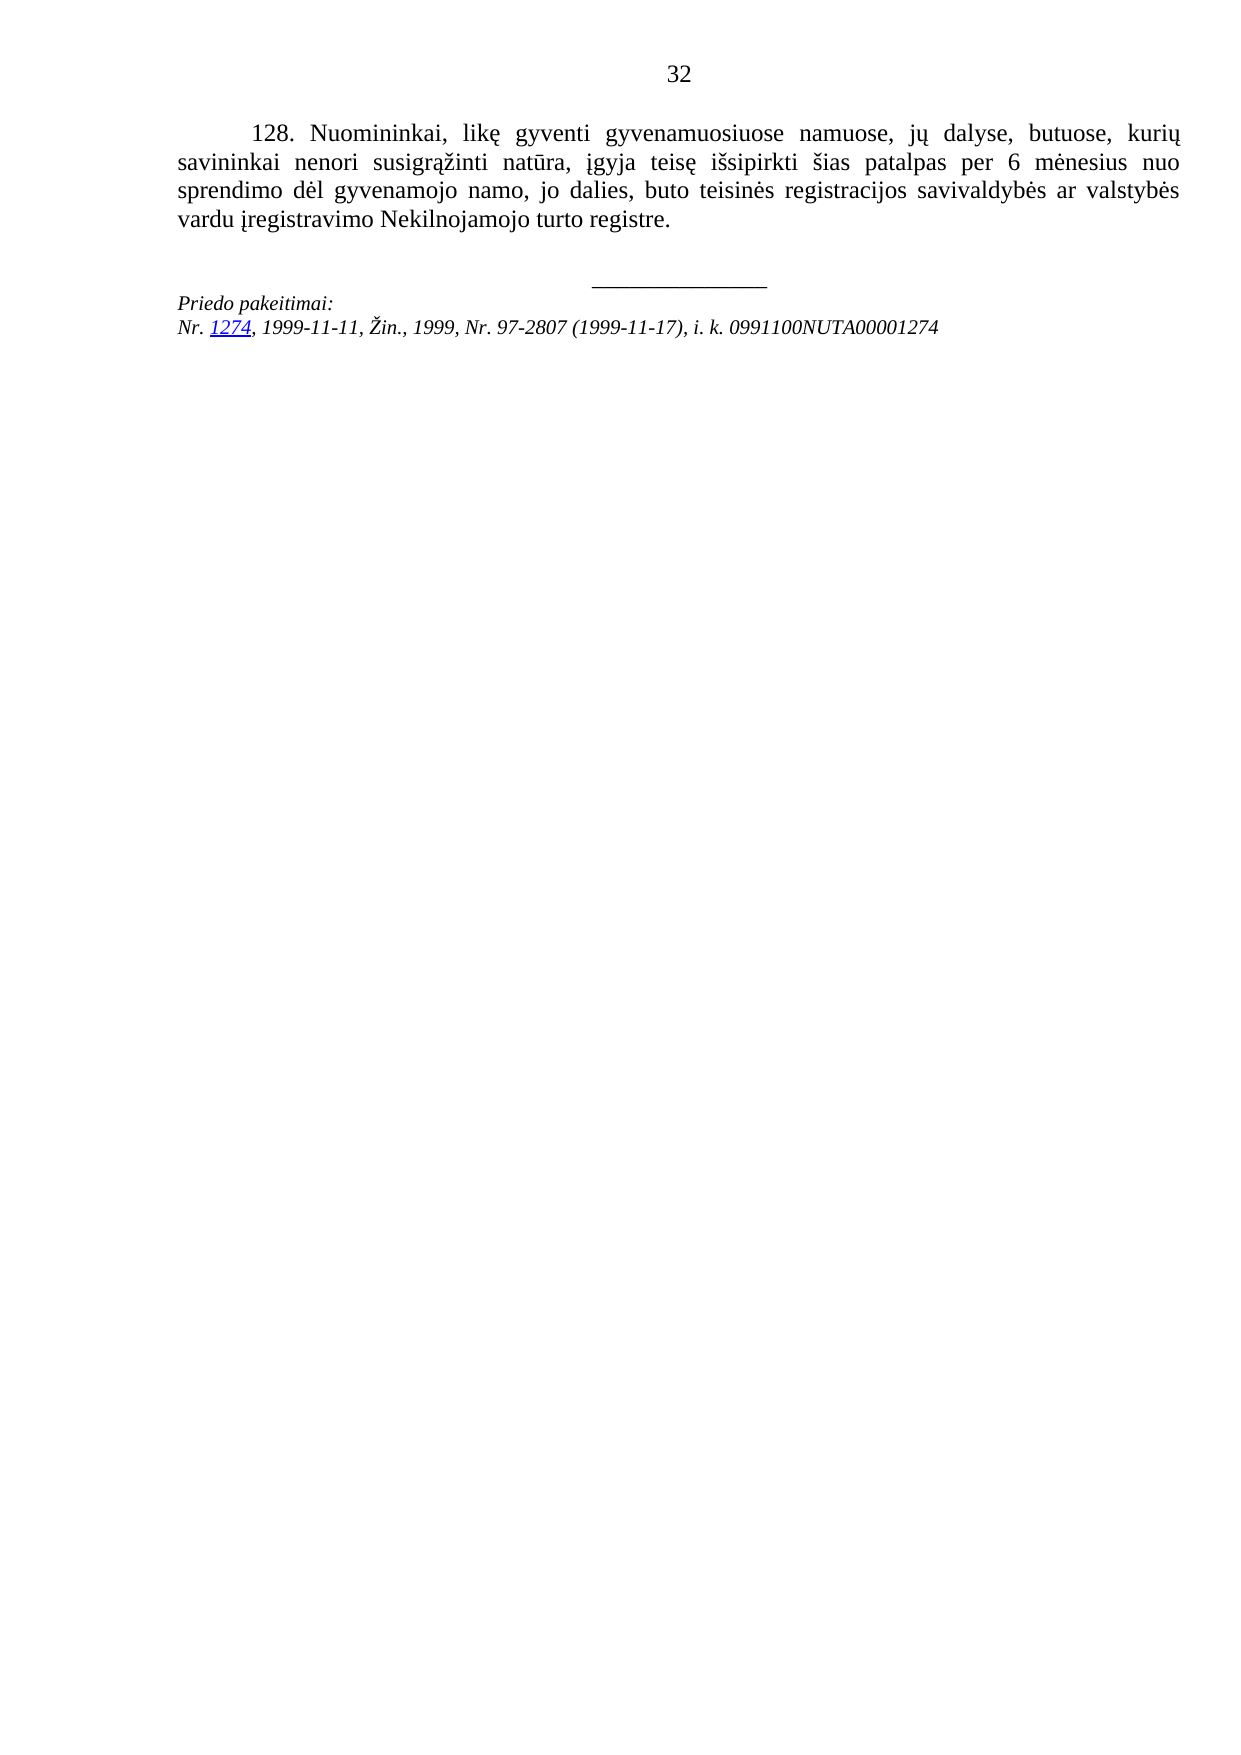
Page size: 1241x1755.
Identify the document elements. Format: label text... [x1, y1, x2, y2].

text 128. Nuomininkai, likę gyventi gyvenamuosiuose namuose, jų dalyse, butuose, kurių savininkai nenori susigrąžinti natūra, įgyja teisę išsipirkti šias patalpas per 6 mėnesius nuo sprendimo dėl gyvenamojo namo, jo dalies, buto teisinės registracijos savivaldybės ar valstybės vardu įregistravimo Nekilnojamojo turto registre. [177, 118, 1181, 233]
text Nr. 1274, 1999-11-11, Žin., 1999, Nr. 97-2807 (1999-11-17), i. k. 0991100NUTA00001274 [177, 315, 1181, 339]
text Priedo pakeitimai: [177, 291, 1181, 315]
text ______________ [177, 262, 1181, 291]
